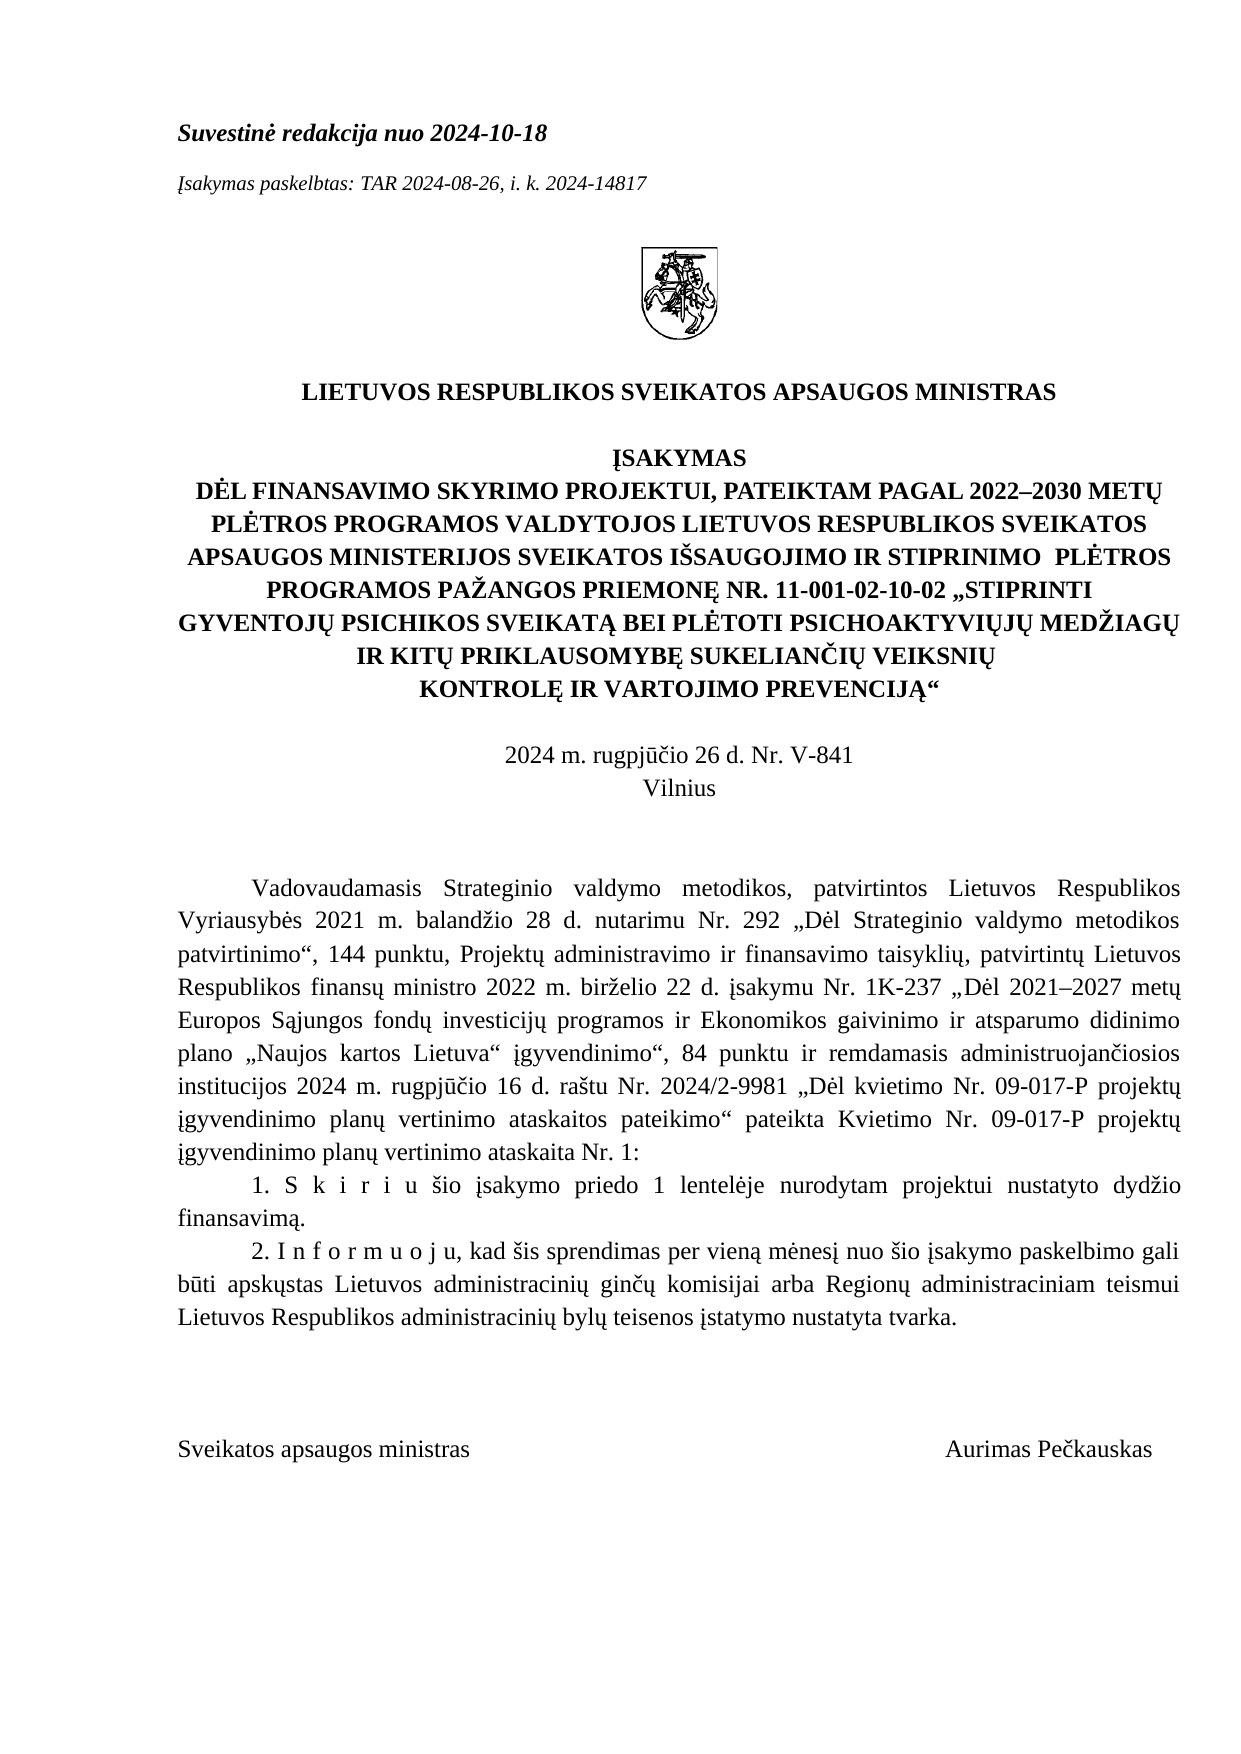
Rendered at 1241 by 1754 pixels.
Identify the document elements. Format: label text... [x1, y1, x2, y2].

text Įsakymas paskelbtas: TAR 2024-08-26, i. k. 2024-14817 [177, 171, 1181, 195]
text 2. I n f o r m u o j u, kad šis sprendimas per vieną mėnesį nuo šio įsakymo paskelbimo gali būti apskųstas Lietuvos administracinių ginčų komisijai arba Regionų administraciniam teismui Lietuvos Respublikos administracinių bylų teisenos įstatymo nustatyta tvarka. [177, 1236, 1181, 1331]
text Vadovaudamasis Strateginio valdymo metodikos, patvirtintos Lietuvos Respublikos Vyriausybės 2021 m. balandžio 28 d. nutarimu Nr. 292 „Dėl Strateginio valdymo metodikos patvirtinimo“, 144 punktu, Projektų administravimo ir finansavimo taisyklių, patvirtintų Lietuvos Respublikos finansų ministro 2022 m. birželio 22 d. įsakymu Nr. 1K-237 „Dėl 2021–2027 metų Europos Sąjungos fondų investicijų programos ir Ekonomikos gaivinimo ir atsparumo didinimo plano „Naujos kartos Lietuva“ įgyvendinimo“, 84 punktu ir remdamasis administruojančiosios institucijos 2024 m. rugpjūčio 16 d. raštu Nr. 2024/2-9981 „Dėl kvietimo Nr. 09-017-P projektų įgyvendinimo planų vertinimo ataskaitos pateikimo“ pateikta Kvietimo Nr. 09-017-P projektų įgyvendinimo planų vertinimo ataskaita Nr. 1: [177, 873, 1181, 1166]
text Sveikatos apsaugos ministras Aurimas Pečkauskas [177, 1434, 1181, 1463]
text Suvestinė redakcija nuo 2024-10-18 [177, 118, 1181, 147]
text 2024 m. rugpjūčio 26 d. Nr. V-841 [177, 741, 1181, 769]
text KONTROLĘ IR VARTOJIMO PREVENCIJĄ“ [177, 674, 1181, 703]
text GYVENTOJŲ PSICHIKOS SVEIKATĄ BEI PLĖTOTI PSICHOAKTYVIŲJŲ MEDŽIAGŲ IR KITŲ PRIKLAUSOMYBĘ SUKELIANČIŲ VEIKSNIŲ [177, 608, 1181, 670]
text LIETUVOS RESPUBLIKOS SVEIKATOS APSAUGOS MINISTRAS [177, 377, 1181, 406]
text Vilnius [177, 773, 1181, 802]
text DĖL FINANSAVIMO SKYRIMO PROJEKTUI, PATEIKTAM PAGAL 2022–2030 METŲ PLĖTROS PROGRAMOS VALDYTOJOS LIETUVOS RESPUBLIKOS SVEIKATOS APSAUGOS MINISTERIJOS SVEIKATOS IŠSAUGOJIMO IR STIPRINIMO PLĖTROS PROGRAMOS PAŽANGOS PRIEMONĘ NR. 11-001-02-10-02 „STIPRINTI [177, 476, 1181, 604]
text ĮSAKYMAS [177, 443, 1181, 472]
text 1. S k i r i u šio įsakymo priedo 1 lentelėje nurodytam projektui nustatyto dydžio finansavimą. [177, 1170, 1181, 1232]
